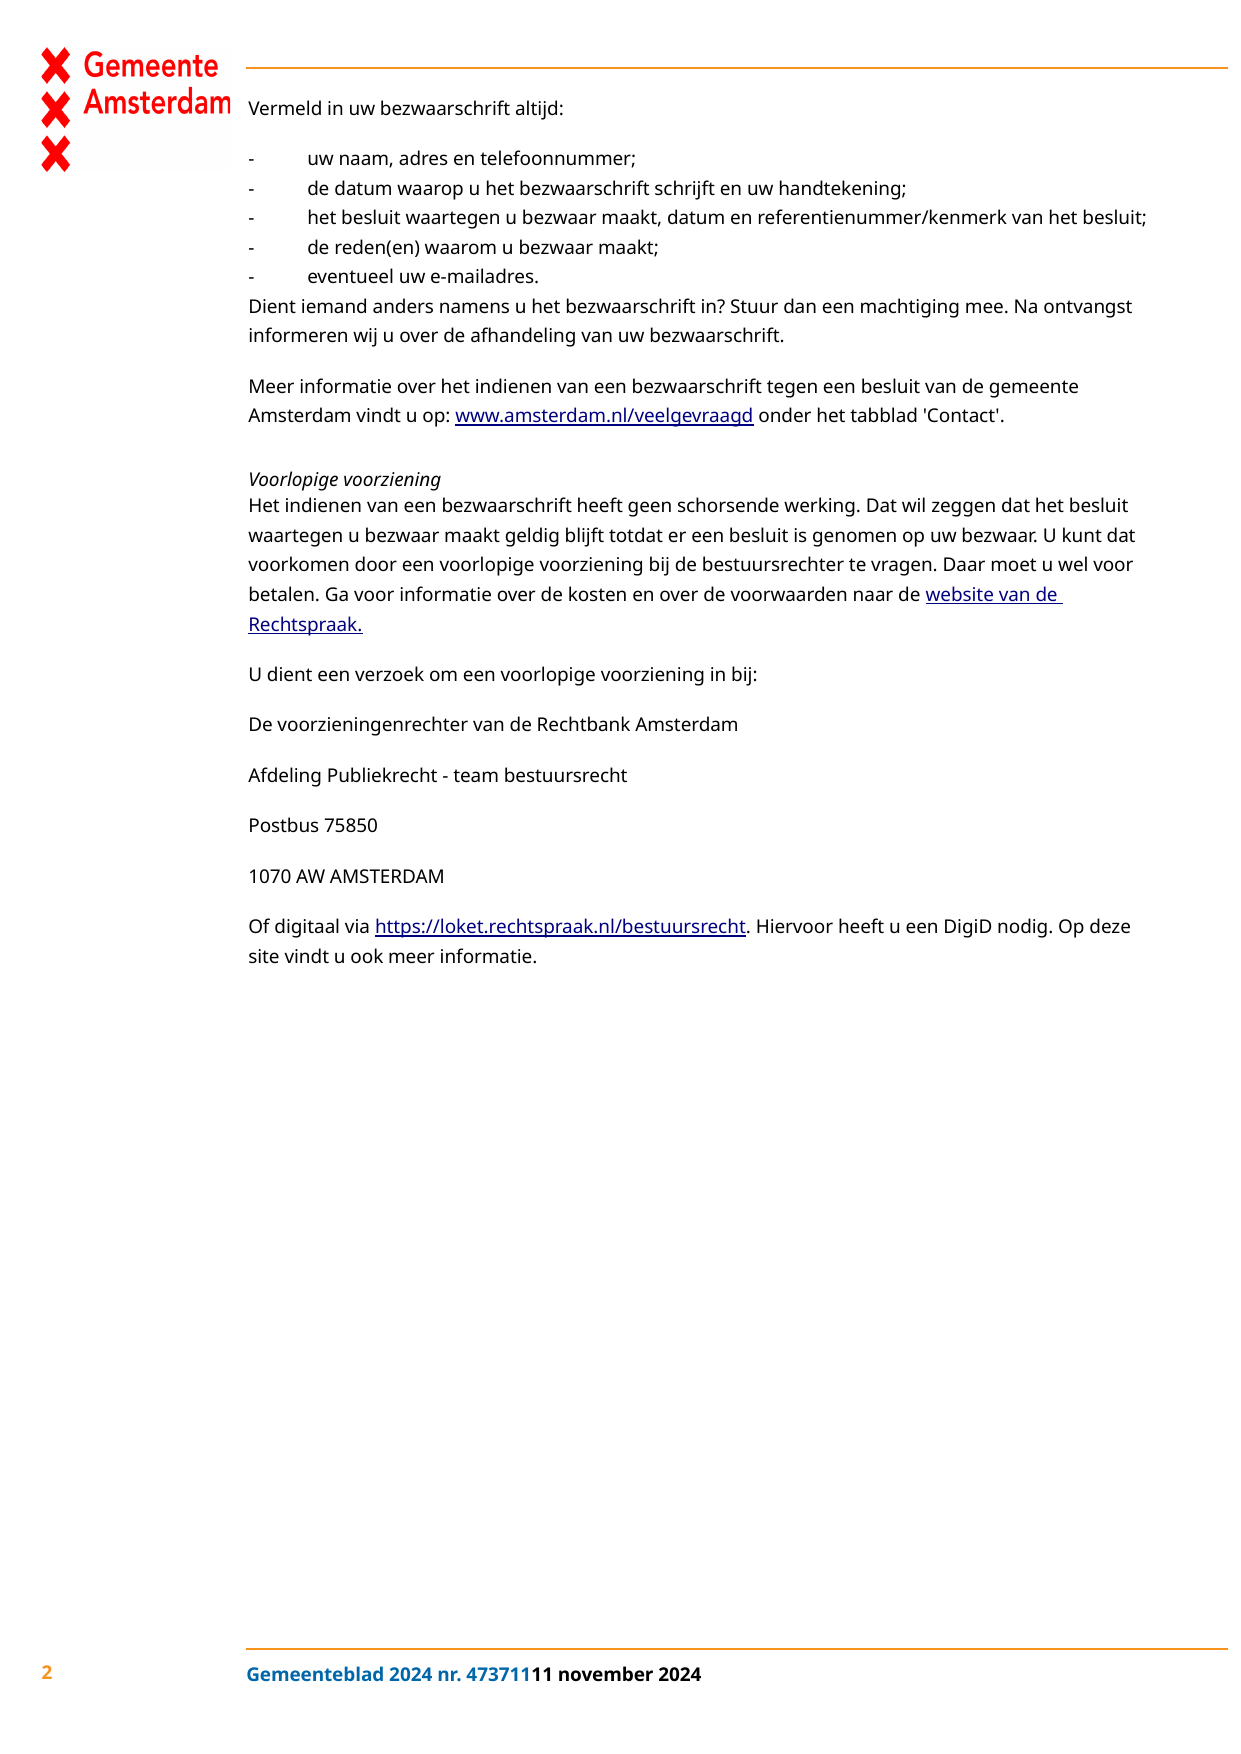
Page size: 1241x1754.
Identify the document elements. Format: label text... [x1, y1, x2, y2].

text Of digitaal via https://loket.rechtspraak.nl/bestuursrecht. Hiervoor heeft u een DigiD nodig. Op deze site vindt u ook meer informatie. [248, 913, 1152, 968]
text Postbus 75850 [248, 812, 1152, 838]
list de reden(en) waarom u bezwaar maakt; [248, 234, 1152, 260]
text Vermeld in uw bezwaarschrift altijd: [248, 95, 1152, 121]
picture [41, 47, 231, 172]
list het besluit waartegen u bezwaar maakt, datum en referentienummer/kenmerk van het besluit; [248, 204, 1152, 230]
list uw naam, adres en telefoonnummer; [248, 145, 1152, 171]
text De voorzieningenrechter van de Rechtbank Amsterdam [248, 712, 1152, 737]
list de datum waarop u het bezwaarschrift schrijft en uw handtekening; [248, 175, 1152, 201]
text Voorlopige voorziening [248, 467, 1152, 492]
text Dient iemand anders namens u het bezwaarschrift in? Stuur dan een machtiging mee. Na ontvangst informeren wij u over de afhandeling van uw bezwaarschrift. [248, 293, 1152, 348]
text 1070 AW AMSTERDAM [248, 863, 1152, 888]
list eventueel uw e-mailadres. [248, 263, 1152, 289]
text Afdeling Publiekrecht - team bestuursrecht [248, 762, 1152, 788]
text Meer informatie over het indienen van een bezwaarschrift tegen een besluit van de gemeente Amsterdam vindt u op: www.amsterdam.nl/veelgevraagd onder het tabblad 'Contact'. [248, 373, 1152, 428]
text U dient een verzoek om een voorlopige voorziening in bij: [248, 661, 1152, 687]
text Het indienen van een bezwaarschrift heeft geen schorsende werking. Dat wil zeggen dat het besluit waartegen u bezwaar maakt geldig blijft totdat er een besluit is genomen op uw bezwaar. U kunt dat voorkomen door een voorlopige voorziening bij de bestuursrechter te vragen. Daar moet u wel voor betalen. Ga voor informatie over de kosten en over de voorwaarden naar de website van de Rechtspraak. [248, 492, 1152, 636]
